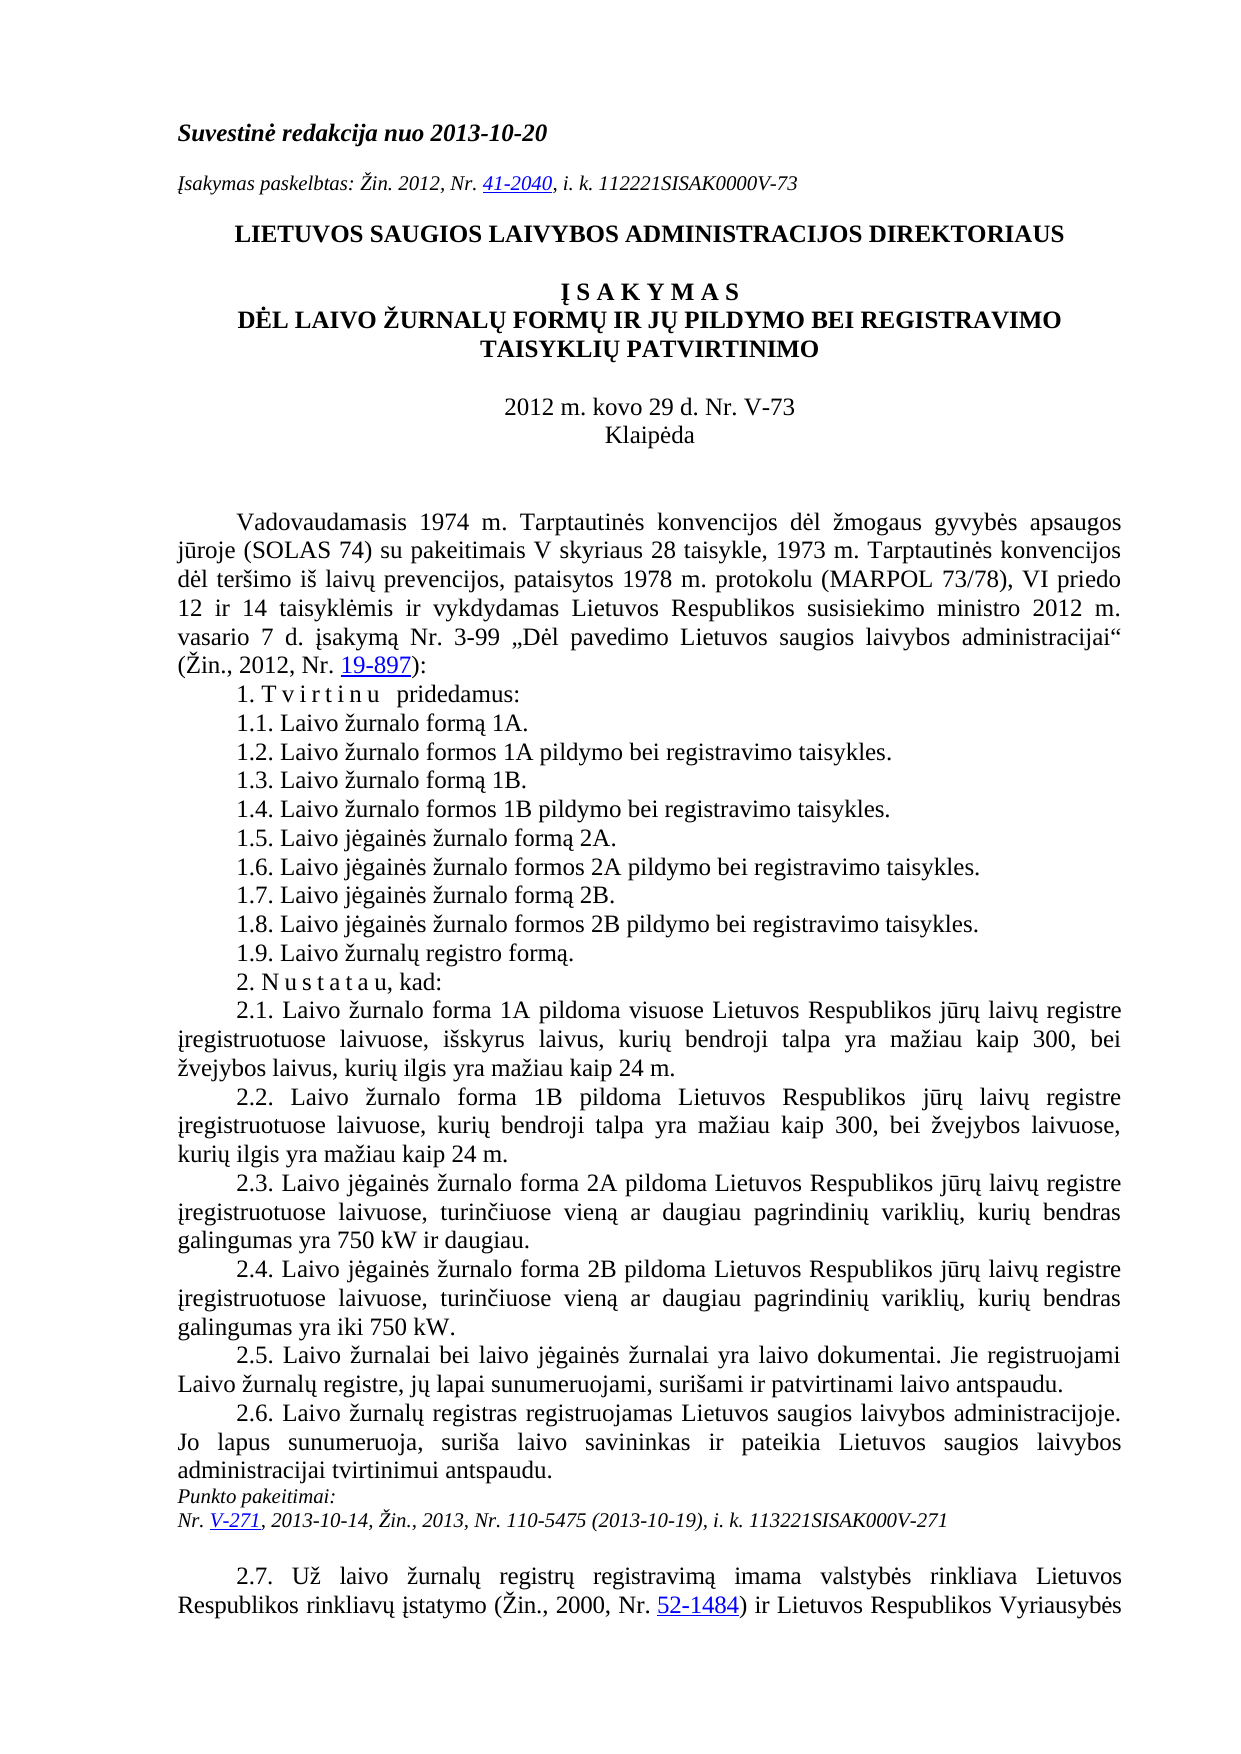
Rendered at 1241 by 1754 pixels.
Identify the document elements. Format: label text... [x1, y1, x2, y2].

text 1.3. Laivo žurnalo formą 1B. [177, 765, 1122, 794]
text Vadovaudamasis 1974 m. Tarptautinės konvencijos dėl žmogaus gyvybės apsaugos jūroje (SOLAS 74) su pakeitimais V skyriaus 28 taisykle, 1973 m. Tarptautinės konvencijos dėl teršimo iš laivų prevencijos, pataisytos 1978 m. protokolu (MARPOL 73/78), VI priedo 12 ir 14 taisyklėmis ir vykdydamas Lietuvos Respublikos susisiekimo ministro 2012 m. vasario 7 d. įsakymą Nr. 3-99 „Dėl pavedimo Lietuvos saugios laivybos administracijai“ (Žin., 2012, Nr. 19-897): [177, 507, 1122, 679]
text 1.9. Laivo žurnalų registro formą. [177, 938, 1122, 967]
text Suvestinė redakcija nuo 2013-10-20 [177, 118, 1122, 147]
text 1.8. Laivo jėgainės žurnalo formos 2B pildymo bei registravimo taisykles. [177, 909, 1122, 938]
text 2.5. Laivo žurnalai bei laivo jėgainės žurnalai yra laivo dokumentai. Jie registruojami Laivo žurnalų registre, jų lapai sunumeruojami, surišami ir patvirtinami laivo antspaudu. [177, 1340, 1122, 1398]
text 1.7. Laivo jėgainės žurnalo formą 2B. [177, 880, 1122, 909]
text 2.2. Laivo žurnalo forma 1B pildoma Lietuvos Respublikos jūrų laivų registre įregistruotuose laivuose, kurių bendroji talpa yra mažiau kaip 300, bei žvejybos laivuose, kurių ilgis yra mažiau kaip 24 m. [177, 1082, 1122, 1168]
text 2.1. Laivo žurnalo forma 1A pildoma visuose Lietuvos Respublikos jūrų laivų registre įregistruotuose laivuose, išskyrus laivus, kurių bendroji talpa yra mažiau kaip 300, bei žvejybos laivus, kurių ilgis yra mažiau kaip 24 m. [177, 995, 1122, 1082]
text 2.6. Laivo žurnalų registras registruojamas Lietuvos saugios laivybos administracijoje. Jo lapus sunumeruoja, suriša laivo savininkas ir pateikia Lietuvos saugios laivybos administracijai tvirtinimui antspaudu. [177, 1398, 1122, 1484]
text 2012 m. kovo 29 d. Nr. V-73 [177, 392, 1122, 420]
text 1.1. Laivo žurnalo formą 1A. [177, 708, 1122, 737]
text Klaipėda [177, 420, 1122, 449]
text 2.4. Laivo jėgainės žurnalo forma 2B pildoma Lietuvos Respublikos jūrų laivų registre įregistruotuose laivuose, turinčiuose vieną ar daugiau pagrindinių variklių, kurių bendras galingumas yra iki 750 kW. [177, 1254, 1122, 1340]
text 1.5. Laivo jėgainės žurnalo formą 2A. [177, 823, 1122, 852]
text Nr. V-271, 2013-10-14, Žin., 2013, Nr. 110-5475 (2013-10-19), i. k. 113221SISAK000V-271 [177, 1508, 1122, 1532]
text 1.4. Laivo žurnalo formos 1B pildymo bei registravimo taisykles. [177, 794, 1122, 823]
text 1.6. Laivo jėgainės žurnalo formos 2A pildymo bei registravimo taisykles. [177, 852, 1122, 880]
text 2. Nustatau, kad: [177, 967, 1122, 995]
text 1.2. Laivo žurnalo formos 1A pildymo bei registravimo taisykles. [177, 737, 1122, 765]
text DĖL LAIVO ŽURNALŲ FORMŲ IR JŲ PILDYMO BEI REGISTRAVIMO TAISYKLIŲ PATVIRTINIMO [177, 305, 1122, 363]
text Lietuvos saugios laivybos administracijos DirektoriAus [177, 219, 1122, 248]
text 1. Tvirtinu pridedamus: [177, 679, 1122, 708]
text 2.7. Už laivo žurnalų registrų registravimą imama valstybės rinkliava Lietuvos Respublikos rinkliavų įstatymo (Žin., 2000, Nr. 52-1484) ir Lietuvos Respublikos Vyriausybės [177, 1561, 1122, 1618]
text Punkto pakeitimai: [177, 1484, 1122, 1508]
text 2.3. Laivo jėgainės žurnalo forma 2A pildoma Lietuvos Respublikos jūrų laivų registre įregistruotuose laivuose, turinčiuose vieną ar daugiau pagrindinių variklių, kurių bendras galingumas yra 750 kW ir daugiau. [177, 1168, 1122, 1254]
text Įsakymas paskelbtas: Žin. 2012, Nr. 41-2040, i. k. 112221SISAK0000V-73 [177, 171, 1122, 195]
text Į S A K Y M A S [177, 277, 1122, 305]
